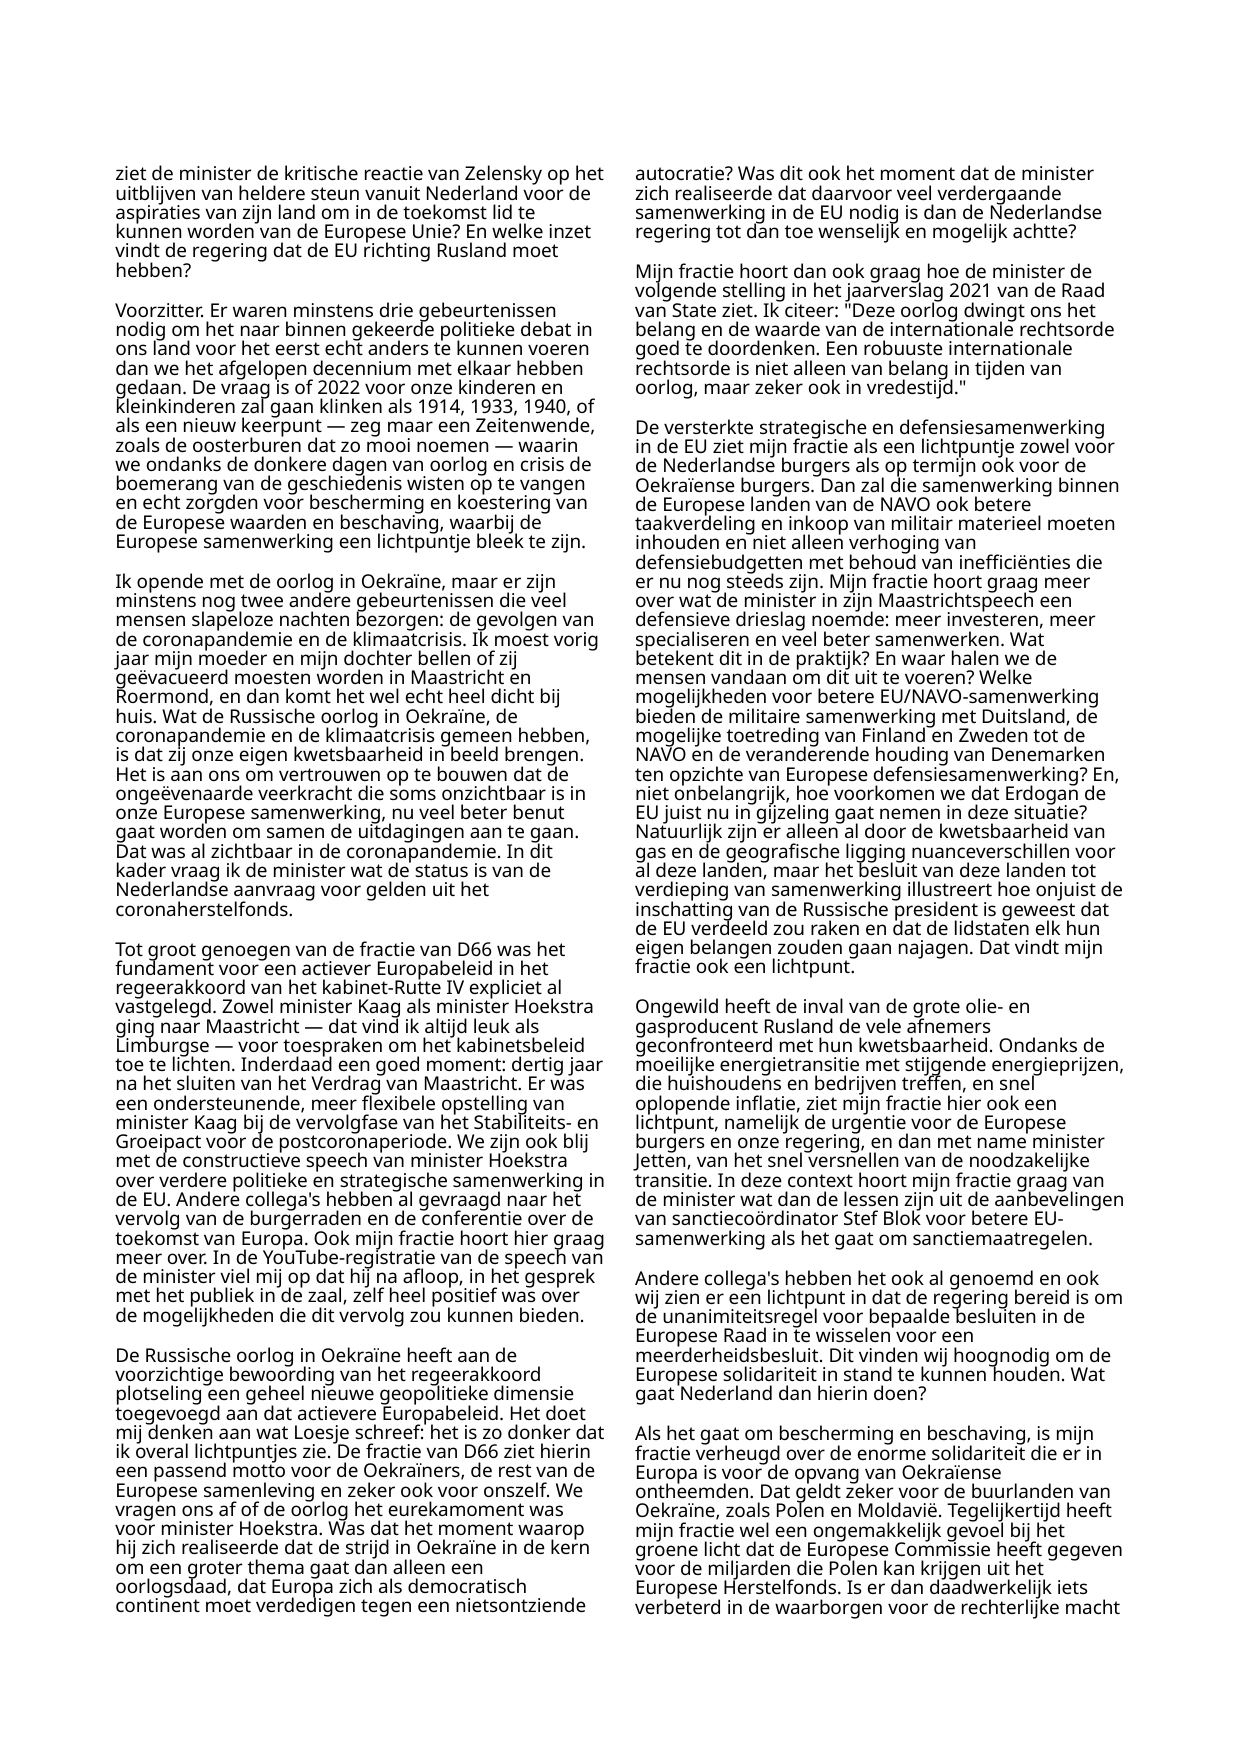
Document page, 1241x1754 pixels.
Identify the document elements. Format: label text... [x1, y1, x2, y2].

text Voorzitter. Er waren minstens drie gebeurtenissen nodig om het naar binnen gekeerde politieke debat in ons land voor het eerst echt anders te kunnen voeren dan we het afgelopen decennium met elkaar hebben gedaan. De vraag is of 2022 voor onze kinderen en kleinkinderen zal gaan klinken als 1914, 1933, 1940, of als een nieuw keerpunt — zeg maar een Zeitenwende, zoals de oosterburen dat zo mooi noemen — waarin we ondanks de donkere dagen van oorlog en crisis de boemerang van de geschiedenis wisten op te vangen en echt zorgden voor bescherming en koestering van de Europese waarden en beschaving, waarbij de Europese samenwerking een lichtpuntje bleek te zijn. [115, 302, 605, 552]
text Als het gaat om bescherming en beschaving, is mijn fractie verheugd over de enorme solidariteit die er in Europa is voor de opvang van Oekraïense ontheemden. Dat geldt zeker voor de buurlanden van Oekraïne, zoals Polen en Moldavië. Tegelijkertijd heeft mijn fractie wel een ongemakkelijk gevoel bij het groene licht dat de Europese Commissie heeft gegeven voor de miljarden die Polen kan krijgen uit het Europese Herstelfonds. Is er dan daadwerkelijk iets verbeterd in de waarborgen voor de rechterlijke macht [635, 1425, 1125, 1618]
text Andere collega's hebben het ook al genoemd en ook wij zien er een lichtpunt in dat de regering bereid is om de unanimiteitsregel voor bepaalde besluiten in de Europese Raad in te wisselen voor een meerderheidsbesluit. Dit vinden wij hoognodig om de Europese solidariteit in stand te kunnen houden. Wat gaat Nederland dan hierin doen? [635, 1269, 1125, 1404]
text ziet de minister de kritische reactie van Zelensky op het uitblijven van heldere steun vanuit Nederland voor de aspiraties van zijn land om in de toekomst lid te kunnen worden van de Europese Unie? En welke inzet vindt de regering dat de EU richting Rusland moet hebben? [115, 165, 605, 281]
text Mijn fractie hoort dan ook graag hoe de minister de volgende stelling in het jaarverslag 2021 van de Raad van State ziet. Ik citeer: "Deze oorlog dwingt ons het belang en de waarde van de internationale rechtsorde goed te doordenken. Een robuuste internationale rechtsorde is niet alleen van belang in tijden van oorlog, maar zeker ook in vredestijd." [635, 263, 1125, 398]
text Tot groot genoegen van de fractie van D66 was het fundament voor een actiever Europabeleid in het regeerakkoord van het kabinet-Rutte IV expliciet al vastgelegd. Zowel minister Kaag als minister Hoekstra ging naar Maastricht — dat vind ik altijd leuk als Limburgse — voor toespraken om het kabinetsbeleid toe te lichten. Inderdaad een goed moment: dertig jaar na het sluiten van het Verdrag van Maastricht. Er was een ondersteunende, meer flexibele opstelling van minister Kaag bij de vervolgfase van het Stabiliteits- en Groeipact voor de postcoronaperiode. We zijn ook blij met de constructieve speech van minister Hoekstra over verdere politieke en strategische samenwerking in de EU. Andere collega's hebben al gevraagd naar het vervolg van de burgerraden en de conferentie over de toekomst van Europa. Ook mijn fractie hoort hier graag meer over. In de YouTube-registratie van de speech van de minister viel mij op dat hij na afloop, in het gesprek met het publiek in de zaal, zelf heel positief was over de mogelijkheden die dit vervolg zou kunnen bieden. [115, 941, 605, 1326]
text Ik opende met de oorlog in Oekraïne, maar er zijn minstens nog twee andere gebeurtenissen die veel mensen slapeloze nachten bezorgen: de gevolgen van de coronapandemie en de klimaatcrisis. Ik moest vorig jaar mijn moeder en mijn dochter bellen of zij geëvacueerd moesten worden in Maastricht en Roermond, en dan komt het wel echt heel dicht bij huis. Wat de Russische oorlog in Oekraïne, de coronapandemie en de klimaatcrisis gemeen hebben, is dat zij onze eigen kwetsbaarheid in beeld brengen. Het is aan ons om vertrouwen op te bouwen dat de ongeëvenaarde veerkracht die soms onzichtbaar is in onze Europese samenwerking, nu veel beter benut gaat worden om samen de uitdagingen aan te gaan. Dat was al zichtbaar in de coronapandemie. In dit kader vraag ik de minister wat de status is van de Nederlandse aanvraag voor gelden uit het coronaherstelfonds. [115, 573, 605, 920]
text De versterkte strategische en defensiesamenwerking in de EU ziet mijn fractie als een lichtpuntje zowel voor de Nederlandse burgers als op termijn ook voor de Oekraïense burgers. Dan zal die samenwerking binnen de Europese landen van de NAVO ook betere taakverdeling en inkoop van militair materieel moeten inhouden en niet alleen verhoging van defensiebudgetten met behoud van inefficiënties die er nu nog steeds zijn. Mijn fractie hoort graag meer over wat de minister in zijn Maastrichtspeech een defensieve drieslag noemde: meer investeren, meer specialiseren en veel beter samenwerken. Wat betekent dit in de praktijk? En waar halen we de mensen vandaan om dit uit te voeren? Welke mogelijkheden voor betere EU/NAVO-samenwerking bieden de militaire samenwerking met Duitsland, de mogelijke toetreding van Finland en Zweden tot de NAVO en de veranderende houding van Denemarken ten opzichte van Europese defensiesamenwerking? En, niet onbelangrijk, hoe voorkomen we dat Erdogan de EU juist nu in gijzeling gaat nemen in deze situatie? Natuurlijk zijn er alleen al door de kwetsbaarheid van gas en de geografische ligging nuanceverschillen voor al deze landen, maar het besluit van deze landen tot verdieping van samenwerking illustreert hoe onjuist de inschatting van de Russische president is geweest dat de EU verdeeld zou raken en dat de lidstaten elk hun eigen belangen zouden gaan najagen. Dat vindt mijn fractie ook een lichtpunt. [635, 419, 1125, 978]
text De Russische oorlog in Oekraïne heeft aan de voorzichtige bewoording van het regeerakkoord plotseling een geheel nieuwe geopolitieke dimensie toegevoegd aan dat actievere Europabeleid. Het doet mij denken aan wat Loesje schreef: het is zo donker dat ik overal lichtpuntjes zie. De fractie van D66 ziet hierin een passend motto voor de Oekraïners, de rest van de Europese samenleving en zeker ook voor onszelf. We vragen ons af of de oorlog het eurekamoment was voor minister Hoekstra. Was dat het moment waarop hij zich realiseerde dat de strijd in Oekraïne in de kern om een groter thema gaat dan alleen een oorlogsdaad, dat Europa zich als democratisch continent moet verdedigen tegen een nietsontziende [115, 1347, 605, 1616]
text Ongewild heeft de inval van de grote olie- en gasproducent Rusland de vele afnemers geconfronteerd met hun kwetsbaarheid. Ondanks de moeilijke energietransitie met stijgende energieprijzen, die huishoudens en bedrijven treffen, en snel oplopende inflatie, ziet mijn fractie hier ook een lichtpunt, namelijk de urgentie voor de Europese burgers en onze regering, en dan met name minister Jetten, van het snel versnellen van de noodzakelijke transitie. In deze context hoort mijn fractie graag van de minister wat dan de lessen zijn uit de aanbevelingen van sanctiecoördinator Stef Blok voor betere EU-samenwerking als het gaat om sanctiemaatregelen. [635, 998, 1125, 1249]
text autocratie? Was dit ook het moment dat de minister zich realiseerde dat daarvoor veel verdergaande samenwerking in de EU nodig is dan de Nederlandse regering tot dan toe wenselijk en mogelijk achtte? [635, 165, 1125, 242]
